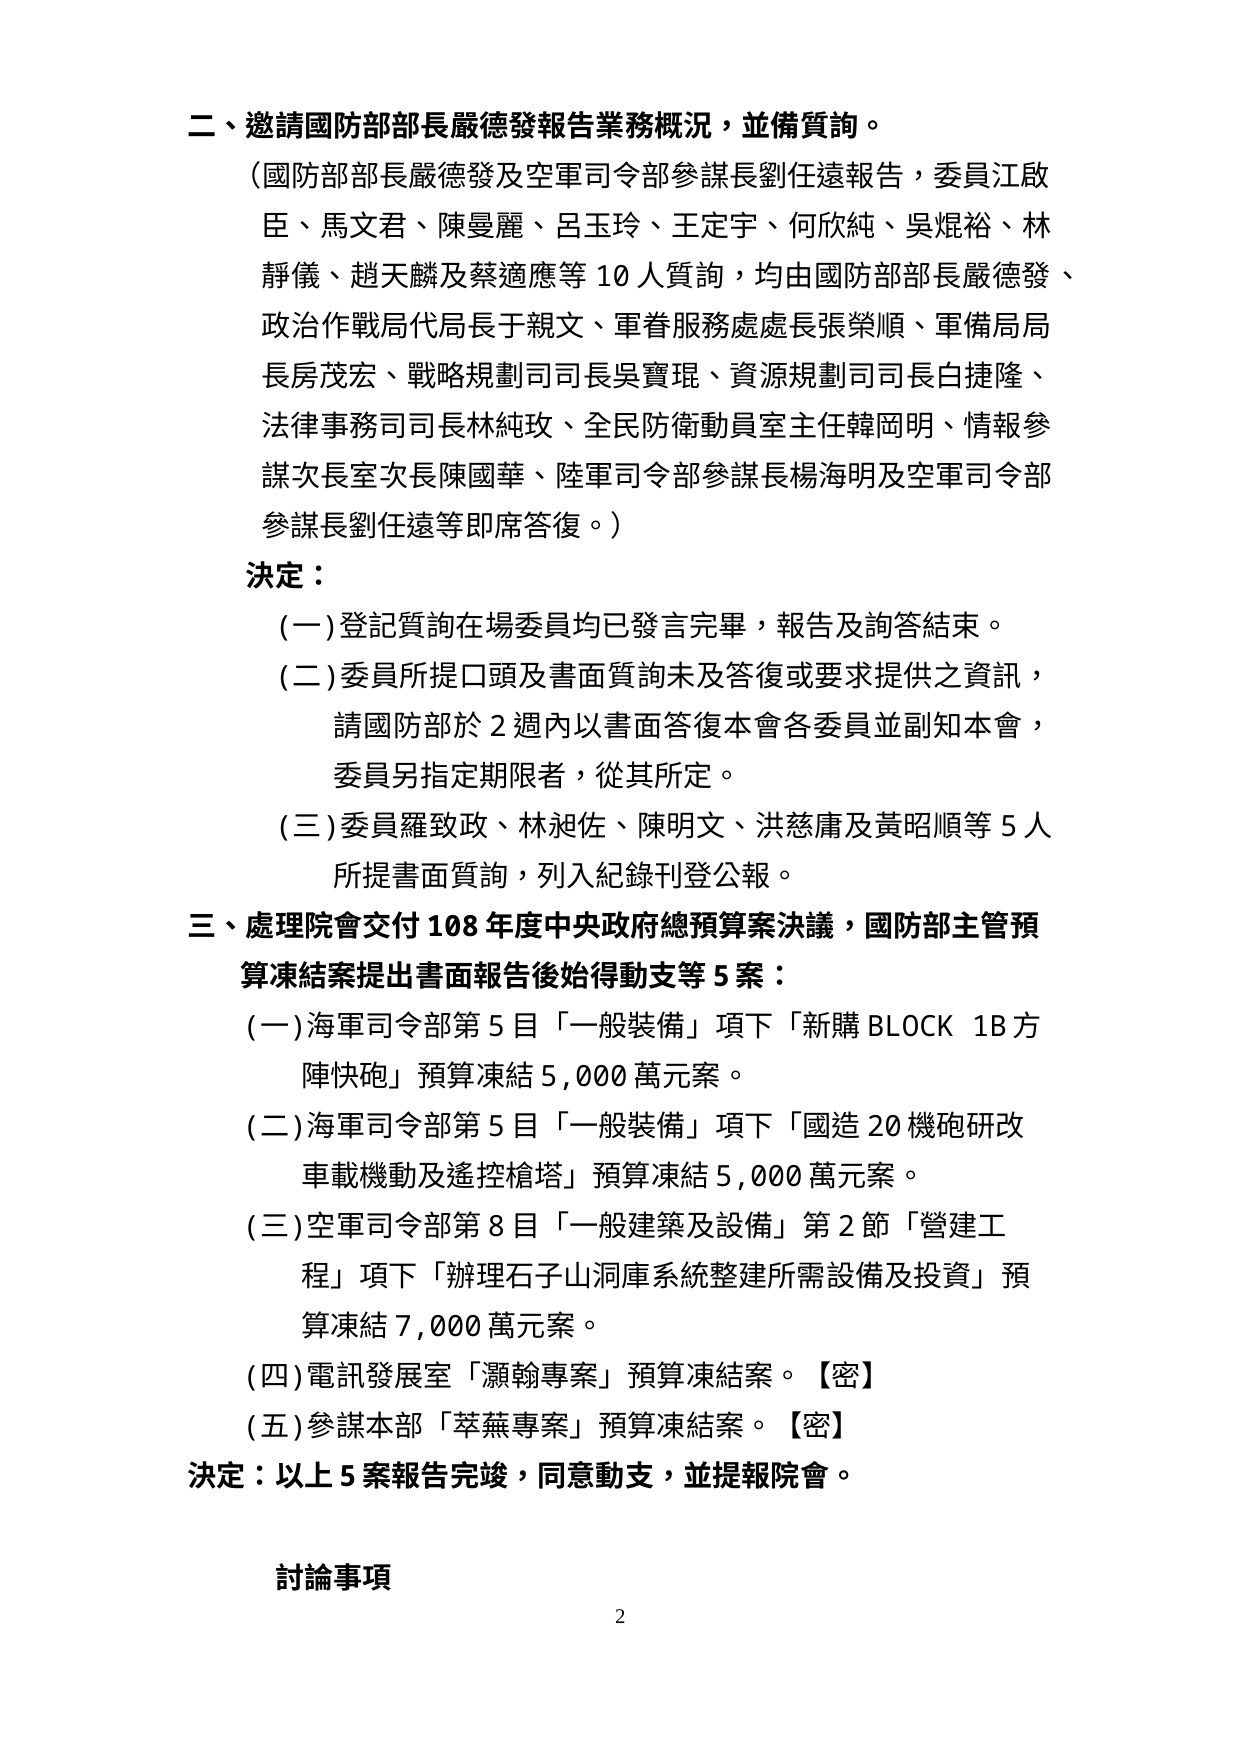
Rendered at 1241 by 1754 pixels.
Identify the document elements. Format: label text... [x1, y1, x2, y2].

text (五)參謀本部「萃蕪專案」預算凍結案。【密】 [242, 1396, 1053, 1446]
text (三)委員羅致政、林昶佐、陳明文、洪慈庸及黃昭順等5人所提書面質詢，列入紀錄刊登公報。 [275, 796, 1053, 896]
text 決定：以上5案報告完竣，同意動支，並提報院會。 [187, 1446, 1053, 1496]
text (四)電訊發展室「灝翰專案」預算凍結案。【密】 [242, 1346, 1053, 1396]
text (二)海軍司令部第5目「一般裝備」項下「國造20機砲研改車載機動及遙控槍塔」預算凍結5,000萬元案。 [242, 1096, 1053, 1196]
text 三、處理院會交付108年度中央政府總預算案決議，國防部主管預算凍結案提出書面報告後始得動支等5案： [187, 896, 1053, 996]
text 決定： [187, 546, 1053, 596]
text 二、邀請國防部部長嚴德發報告業務概況，並備質詢。 [187, 96, 1053, 146]
text 討論事項 [275, 1534, 1053, 1596]
text (二)委員所提口頭及書面質詢未及答復或要求提供之資訊，請國防部於2週內以書面答復本會各委員並副知本會，委員另指定期限者，從其所定。 [275, 646, 1053, 796]
text (一)海軍司令部第5目「一般裝備」項下「新購BLOCK 1B方陣快砲」預算凍結5,000萬元案。 [242, 996, 1053, 1096]
text (一)登記質詢在場委員均已發言完畢，報告及詢答結束。 [275, 596, 1053, 646]
text （國防部部長嚴德發及空軍司令部參謀長劉任遠報告，委員江啟臣、馬文君、陳曼麗、呂玉玲、王定宇、何欣純、吳焜裕、林靜儀、趙天麟及蔡適應等10人質詢，均由國防部部長嚴德發、政治作戰局代局長于親文、軍眷服務處處長張榮順、軍備局局長房茂宏、戰略規劃司司長吳寶琨、資源規劃司司長白捷隆、法律事務司司長林純玫、全民防衛動員室主任韓岡明、情報參謀次長室次長陳國華、陸軍司令部參謀長楊海明及空軍司令部參謀長劉任遠等即席答復。） [232, 146, 1053, 546]
text (三)空軍司令部第8目「一般建築及設備」第2節「營建工程」項下「辦理石子山洞庫系統整建所需設備及投資」預算凍結7,000萬元案。 [242, 1196, 1053, 1346]
